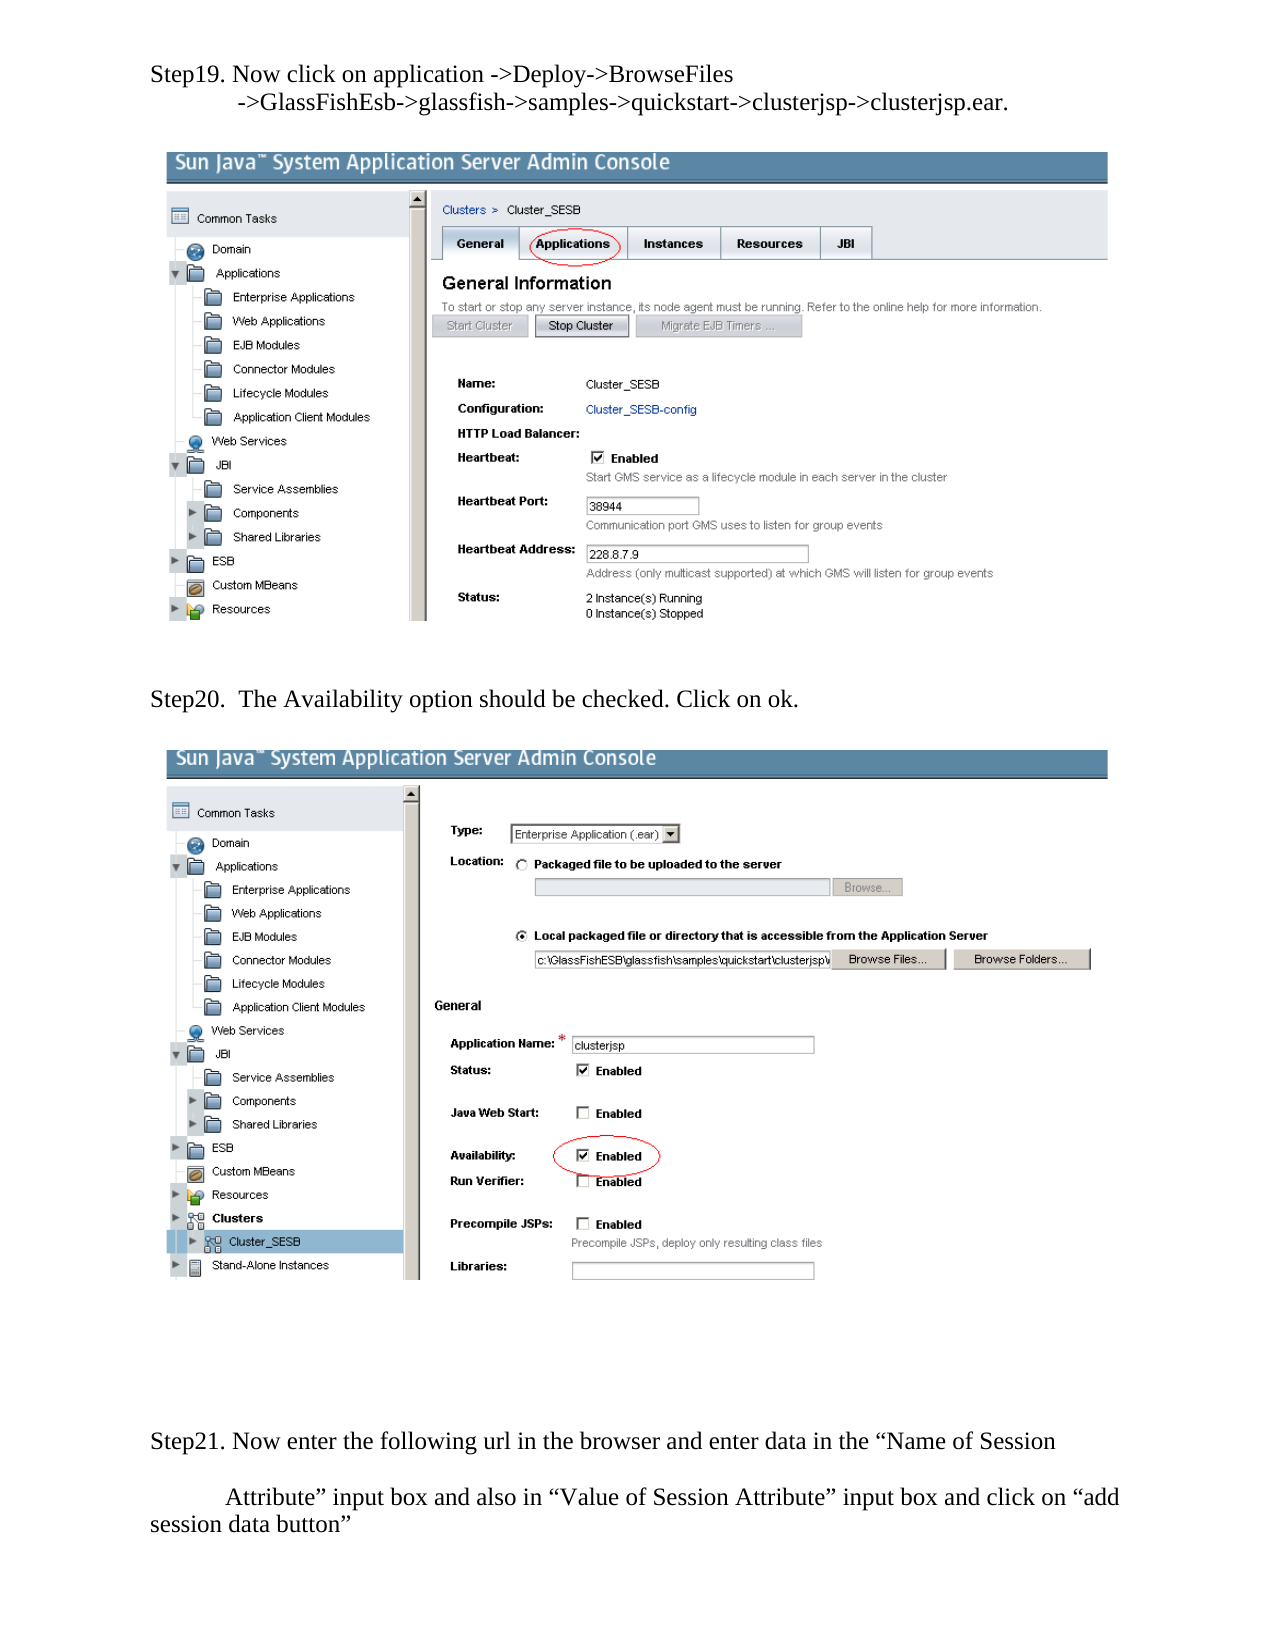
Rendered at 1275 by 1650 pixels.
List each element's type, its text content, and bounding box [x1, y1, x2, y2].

text Attribute” input box and also in “Value of Session Attribute” input box and click on “add session data button” [150, 1483, 1125, 1538]
text ->GlassFishEsb->glassfish->samples->quickstart->clusterjsp->clusterjsp.ear. [150, 88, 1125, 115]
picture [166, 152, 1108, 621]
text Step19. Now click on application ->Deploy->BrowseFiles [150, 60, 1125, 88]
text Step21. Now enter the following url in the browser and enter data in the “Name of Session [150, 1427, 1125, 1455]
text Step20. The Availability option should be checked. Click on ok. [150, 686, 1125, 713]
picture [166, 750, 1108, 1280]
